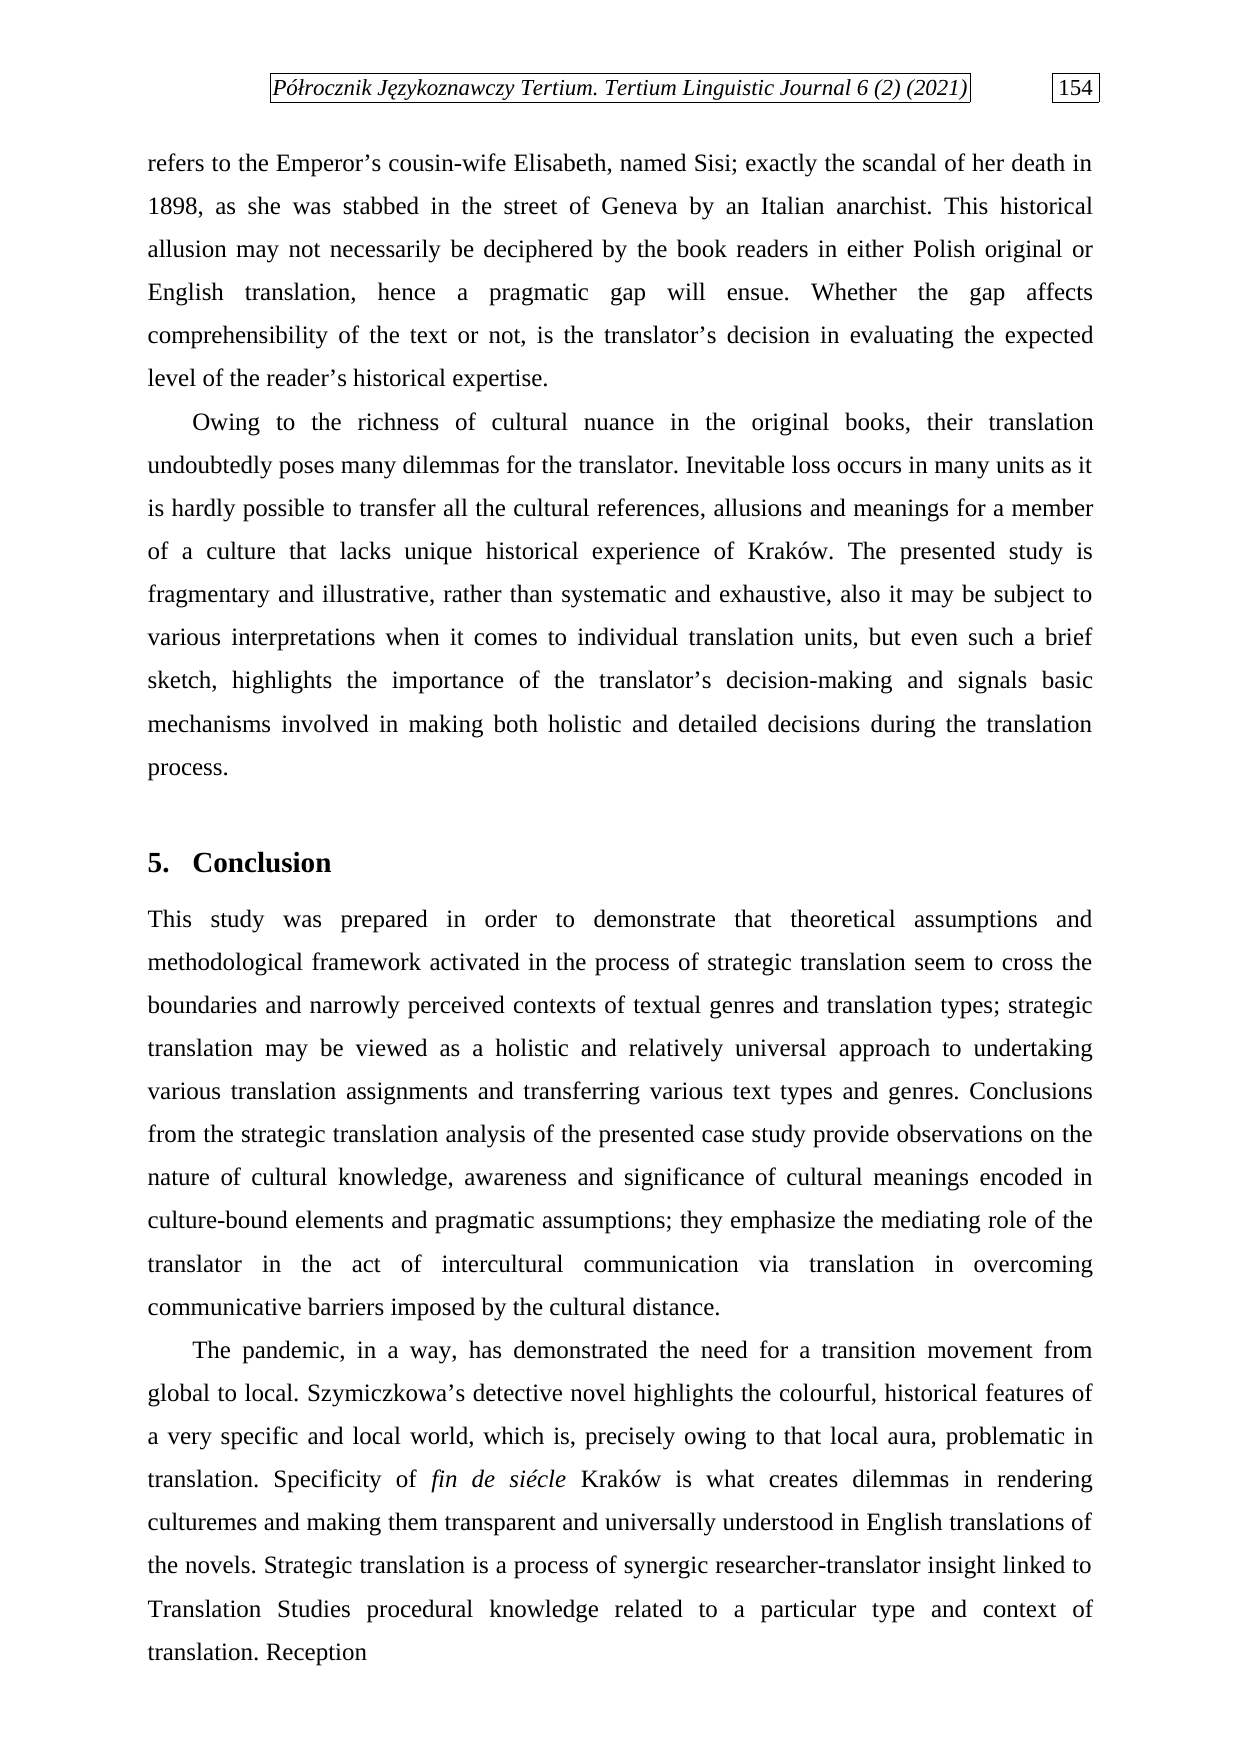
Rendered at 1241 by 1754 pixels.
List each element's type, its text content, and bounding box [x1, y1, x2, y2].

text The pandemic, in a way, has demonstrated the need for a transition movement from global to local. Szymiczkowa’s detective novel highlights the colourful, historical features of a very specific and local world, which is, precisely owing to that local aura, problematic in translation. Specificity of fin de siécle Kraków is what creates dilemmas in rendering culturemes and making them transparent and universally understood in English translations of the novels. Strategic translation is a process of synergic researcher-translator insight linked to Translation Studies procedural knowledge related to a particular type and context of translation. Reception [147, 1335, 1093, 1666]
subtitle Conclusion [147, 845, 1105, 878]
text Owing to the richness of cultural nuance in the original books, their translation undoubtedly poses many dilemmas for the translator. Inevitable loss occurs in many units as it is hardly possible to transfer all the cultural references, allusions and meanings for a member of a culture that lacks unique historical experience of Kraków. The presented study is fragmentary and illustrative, rather than systematic and exhaustive, also it may be subject to various interpretations when it comes to individual translation units, but even such a brief sketch, highlights the importance of the translator’s decision-making and signals basic mechanisms involved in making both holistic and detailed decisions during the translation process. [147, 407, 1094, 781]
text This study was prepared in order to demonstrate that theoretical assumptions and methodological framework activated in the process of strategic translation seem to cross the boundaries and narrowly perceived contexts of textual genres and translation types; strategic translation may be viewed as a holistic and relatively universal approach to undertaking various translation assignments and transferring various text types and genres. Conclusions from the strategic translation analysis of the presented case study provide observations on the nature of cultural knowledge, awareness and significance of cultural meanings encoded in culture-bound elements and pragmatic assumptions; they emphasize the mediating role of the translator in the act of intercultural communication via translation in overcoming communicative barriers imposed by the cultural distance. [147, 904, 1093, 1321]
text refers to the Emperor’s cousin-wife Elisabeth, named Sisi; exactly the scandal of her death in 1898, as she was stabbed in the street of Geneva by an Italian anarchist. This historical allusion may not necessarily be deciphered by the book readers in either Polish original or English translation, hence a pragmatic gap will ensue. Whether the gap affects comprehensibility of the text or not, is the translator’s decision in evaluating the expected level of the reader’s historical expertise. [147, 148, 1094, 392]
